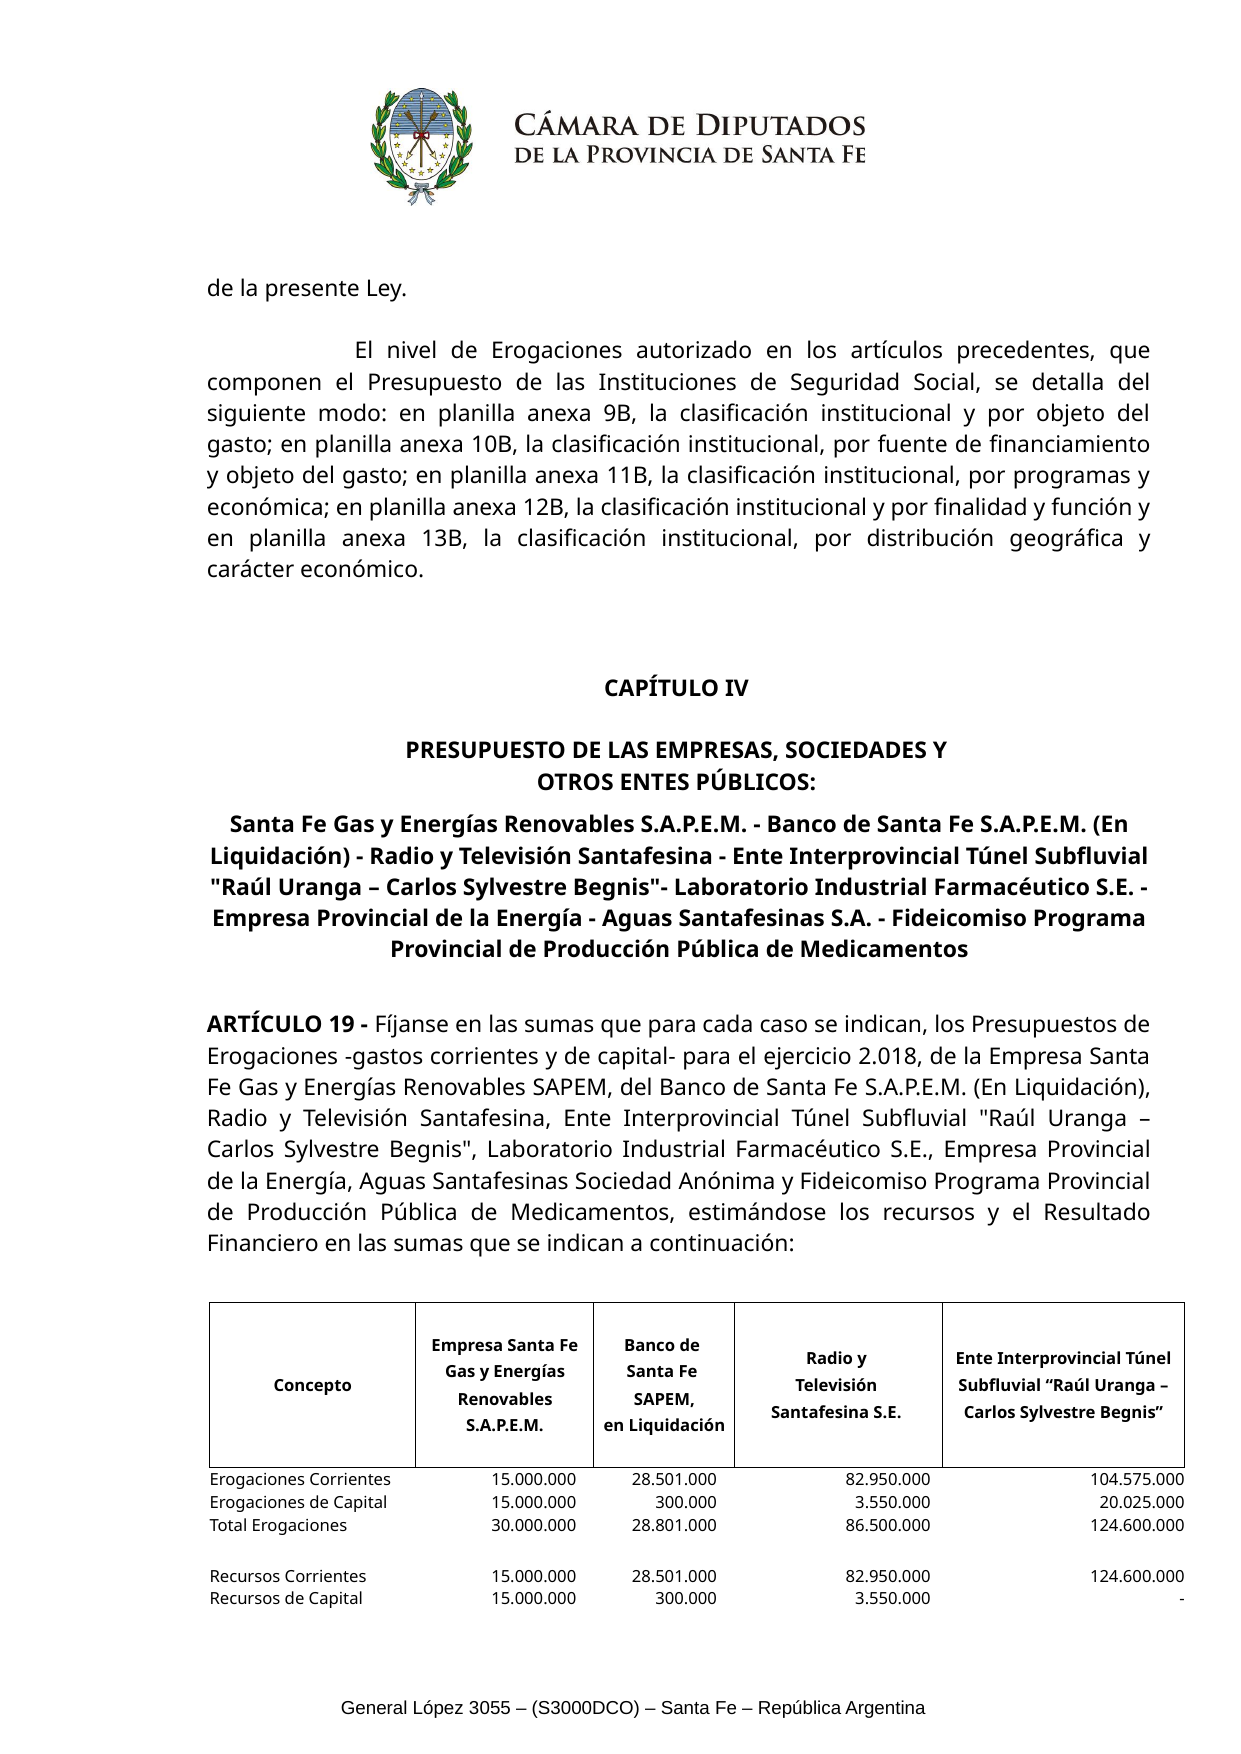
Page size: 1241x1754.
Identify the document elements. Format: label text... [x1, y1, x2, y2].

picture [370, 88, 866, 210]
table_cell 82.950.000 [734, 1468, 942, 1490]
table_cell Recursos de Capital [209, 1587, 416, 1610]
table_cell [209, 1536, 416, 1564]
table_cell 20.025.000 [942, 1490, 1184, 1513]
table_cell - [942, 1587, 1184, 1610]
text ARTÍCULO 19 - Fíjanse en las sumas que para cada caso se indican, los Presupuestos de Erogaciones -gastos corrientes y de capital- para el ejercicio 2.018, de la Empresa Santa Fe Gas y Energías Renovables SAPEM, del Banco de Santa Fe S.A.P.E.M. (En Liquidación), Radio y Televisión Santafesina, Ente Interprovincial Túnel Subfluvial "Raúl Uranga – Carlos Sylvestre Begnis", Laboratorio Industrial Farmacéutico S.E., Empresa Provincial de la Energía, Aguas Santafesinas Sociedad Anónima y Fideicomiso Programa Provincial de Producción Pública de Medicamentos, estimándose los recursos y el Resultado Financiero en las sumas que se indican a continuación: [207, 1008, 1152, 1258]
table_cell 124.600.000 [942, 1564, 1184, 1587]
table_cell 28.501.000 [594, 1468, 734, 1490]
table_cell Total Erogaciones [209, 1513, 416, 1536]
table_cell 15.000.000 [416, 1468, 594, 1490]
table_cell [594, 1536, 734, 1564]
text de la presente Ley. [207, 272, 1152, 303]
table_cell 3.550.000 [734, 1587, 942, 1610]
text Santa Fe Gas y Energías Renovables S.A.P.E.M. - Banco de Santa Fe S.A.P.E.M. (En Liquidación) - Radio y Televisión Santafesina - Ente Interprovincial Túnel Subfluvial "Raúl Uranga – Carlos Sylvestre Begnis"- Laboratorio Industrial Farmacéutico S.E. - Empresa Provincial de la Energía - Aguas Santafesinas S.A. - Fideicomiso Programa Provincial de Producción Pública de Medicamentos [207, 808, 1152, 965]
text OTROS ENTES PÚBLICOS: [207, 765, 1152, 797]
table_cell 300.000 [594, 1587, 734, 1610]
table_cell 15.000.000 [416, 1587, 594, 1610]
table_header Radio y Televisión Santafesina S.E. [735, 1303, 942, 1467]
table_cell 15.000.000 [416, 1490, 594, 1513]
table_cell 15.000.000 [416, 1564, 594, 1587]
table_header Banco de Santa Fe SAPEM, en Liquidación [594, 1303, 734, 1467]
table_cell 3.550.000 [734, 1490, 942, 1513]
table_cell [734, 1536, 942, 1564]
table_cell 104.575.000 [942, 1468, 1184, 1490]
text El nivel de Erogaciones autorizado en los artículos precedentes, que componen el Presupuesto de las Instituciones de Seguridad Social, se detalla del siguiente modo: en planilla anexa 9B, la clasificación institucional y por objeto del gasto; en planilla anexa 10B, la clasificación institucional, por fuente de financiamiento y objeto del gasto; en planilla anexa 11B, la clasificación institucional, por programas y económica; en planilla anexa 12B, la clasificación institucional y por finalidad y función y en planilla anexa 13B, la clasificación institucional, por distribución geográfica y carácter económico. [207, 334, 1152, 584]
table_header Concepto [210, 1303, 415, 1467]
text PRESUPUESTO DE LAS EMPRESAS, SOCIEDADES Y [207, 734, 1152, 765]
table_cell 28.501.000 [594, 1564, 734, 1587]
table_cell 28.801.000 [594, 1513, 734, 1536]
table_cell 82.950.000 [734, 1564, 942, 1587]
table_cell 300.000 [594, 1490, 734, 1513]
table_header Empresa Santa Fe Gas y Energías Renovables S.A.P.E.M. [416, 1303, 593, 1467]
text CAPÍTULO IV [207, 672, 1152, 703]
table_cell [942, 1536, 1184, 1564]
table_header Ente Interprovincial Túnel Subfluvial “Raúl Uranga – Carlos Sylvestre Begnis” [943, 1303, 1184, 1467]
table_cell Recursos Corrientes [209, 1564, 416, 1587]
table_cell 30.000.000 [416, 1513, 594, 1536]
table_cell [416, 1536, 594, 1564]
table_cell 86.500.000 [734, 1513, 942, 1536]
table_cell Erogaciones de Capital [209, 1490, 416, 1513]
table_cell Erogaciones Corrientes [209, 1468, 416, 1490]
table_cell 124.600.000 [942, 1513, 1184, 1536]
